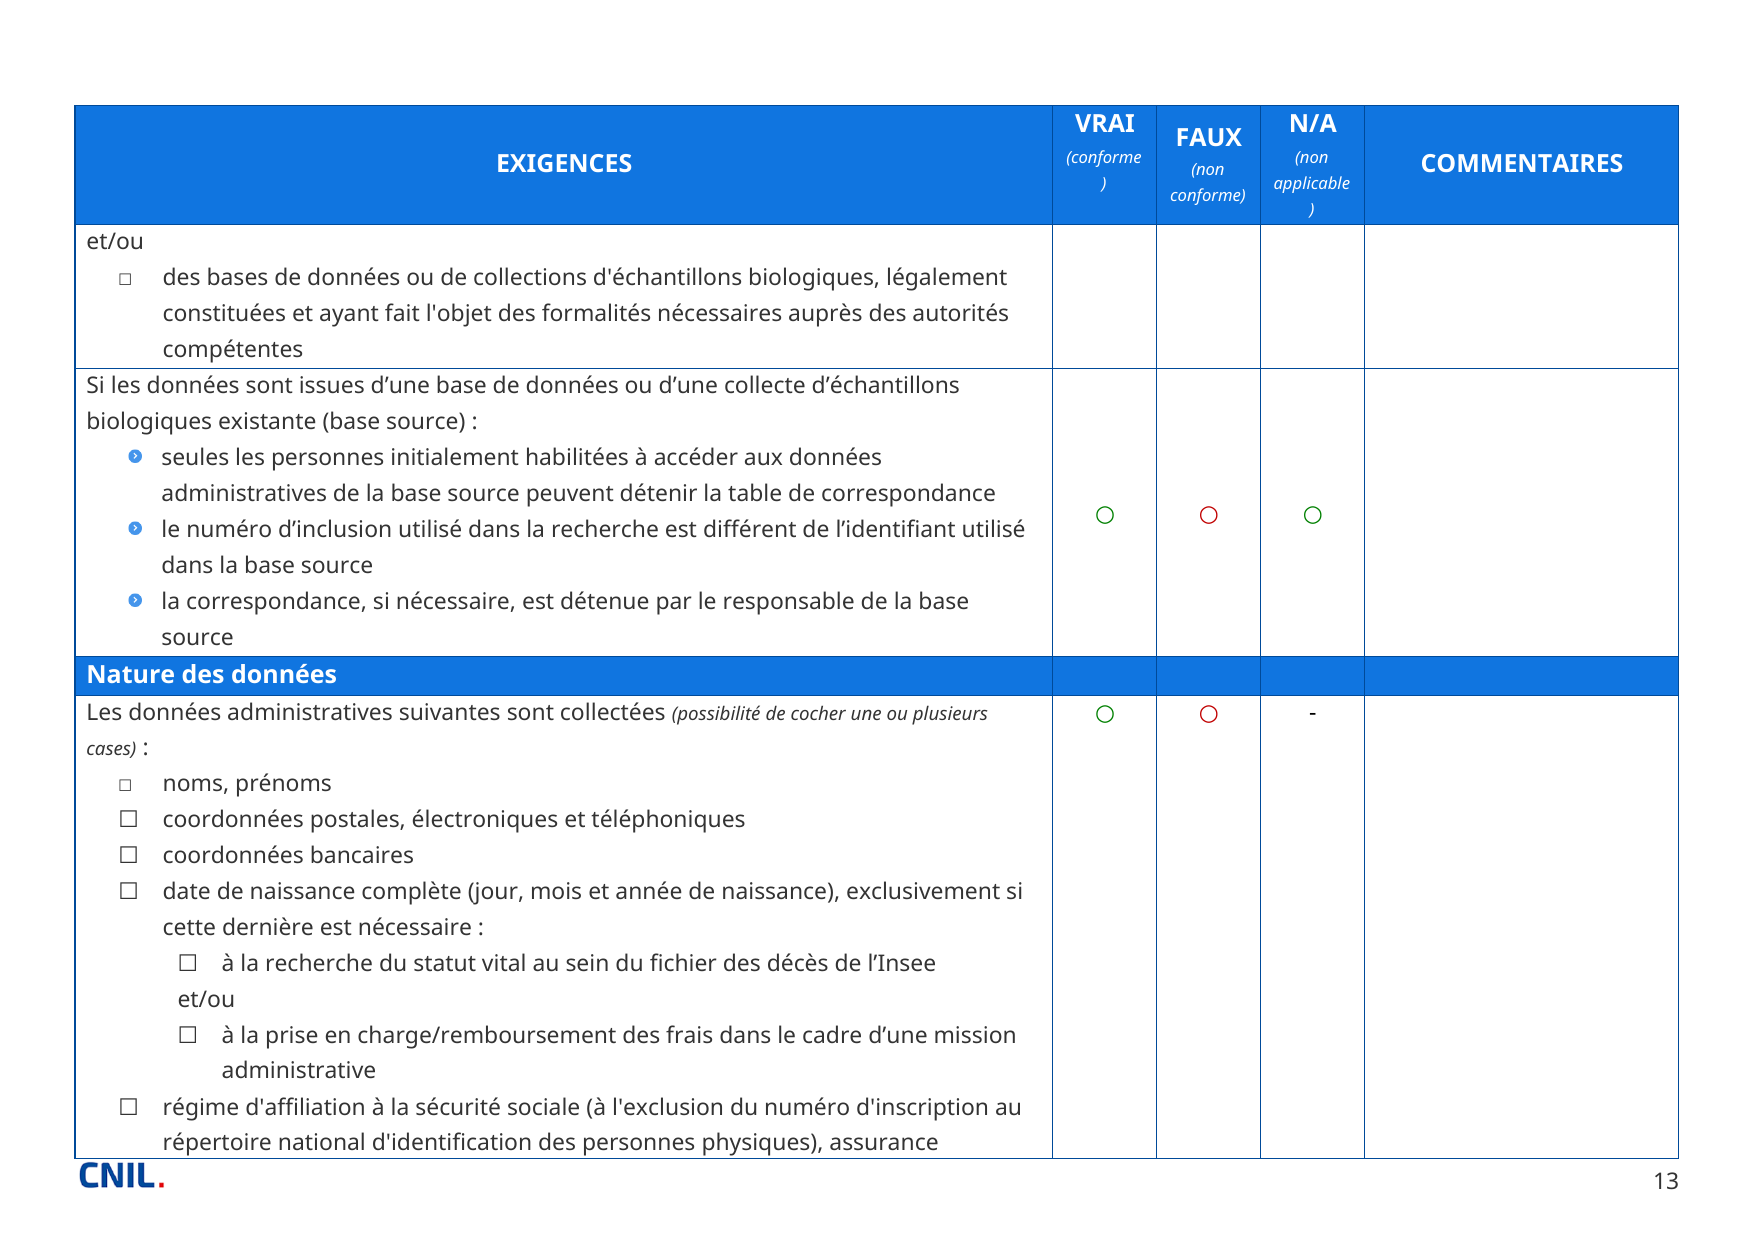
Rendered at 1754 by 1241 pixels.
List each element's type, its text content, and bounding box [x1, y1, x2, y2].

table_header FAUX (non conforme) [1157, 106, 1260, 224]
table_header COMMENTAIRES [1365, 106, 1678, 224]
table_header EXIGENCES [76, 106, 1052, 224]
table_cell [1053, 225, 1156, 368]
table_cell [1365, 696, 1678, 1158]
table_cell [1365, 657, 1678, 695]
table_cell ○ [1157, 369, 1260, 656]
table_cell ○ [1053, 369, 1156, 656]
table_cell Les données administratives suivantes sont collectées (possibilité de cocher une ou plusieurs cases) : ☐ noms, prénoms ☐ coordonnées postales, électroniques et téléphoniques ☐ coordonnées bancaires ☐ date de naissance complète (jour, mois et année de naissance), exclusivement si cette dernière est nécessaire : ☐ à la recherche du statut vital au sein du fichier des décès de l’Insee et/ou ☐ à la prise en charge/remboursement des frais dans le cadre d’une mission administrative ☐ régime d'affiliation à la sécurité sociale (à l'exclusion du numéro d'inscription au répertoire national d'identification des personnes physiques), assurance [76, 696, 1052, 1158]
table_cell [1157, 225, 1260, 368]
table_cell ○ [1261, 369, 1364, 656]
table_cell [1261, 657, 1364, 695]
table_cell Si les données sont issues d’une base de données ou d’une collecte d’échantillons biologiques existante (base source) : seules les personnes initialement habilitées à accéder aux données administratives de la base source peuvent détenir la table de correspondance le numéro d’inclusion utilisé dans la recherche est différent de l’identifiant utilisé dans la base source la correspondance, si nécessaire, est détenue par le responsable de la base source [76, 369, 1052, 656]
table_header N/A (non applicable) [1261, 106, 1364, 224]
table_cell [1053, 657, 1156, 695]
table_cell Nature des données [76, 657, 1052, 695]
table_cell ○ [1157, 696, 1260, 1158]
table_header VRAI (conforme) [1053, 106, 1156, 224]
table_cell [1365, 225, 1678, 368]
table_cell - [1261, 225, 1364, 368]
table_cell ○ [1053, 696, 1156, 1158]
table_cell et/ou ☐ des bases de données ou de collections d'échantillons biologiques, légalement constituées et ayant fait l'objet des formalités nécessaires auprès des autorités compétentes [76, 225, 1052, 368]
table_cell [1365, 369, 1678, 656]
table_cell - [1261, 696, 1364, 1158]
table_cell [1157, 657, 1260, 695]
